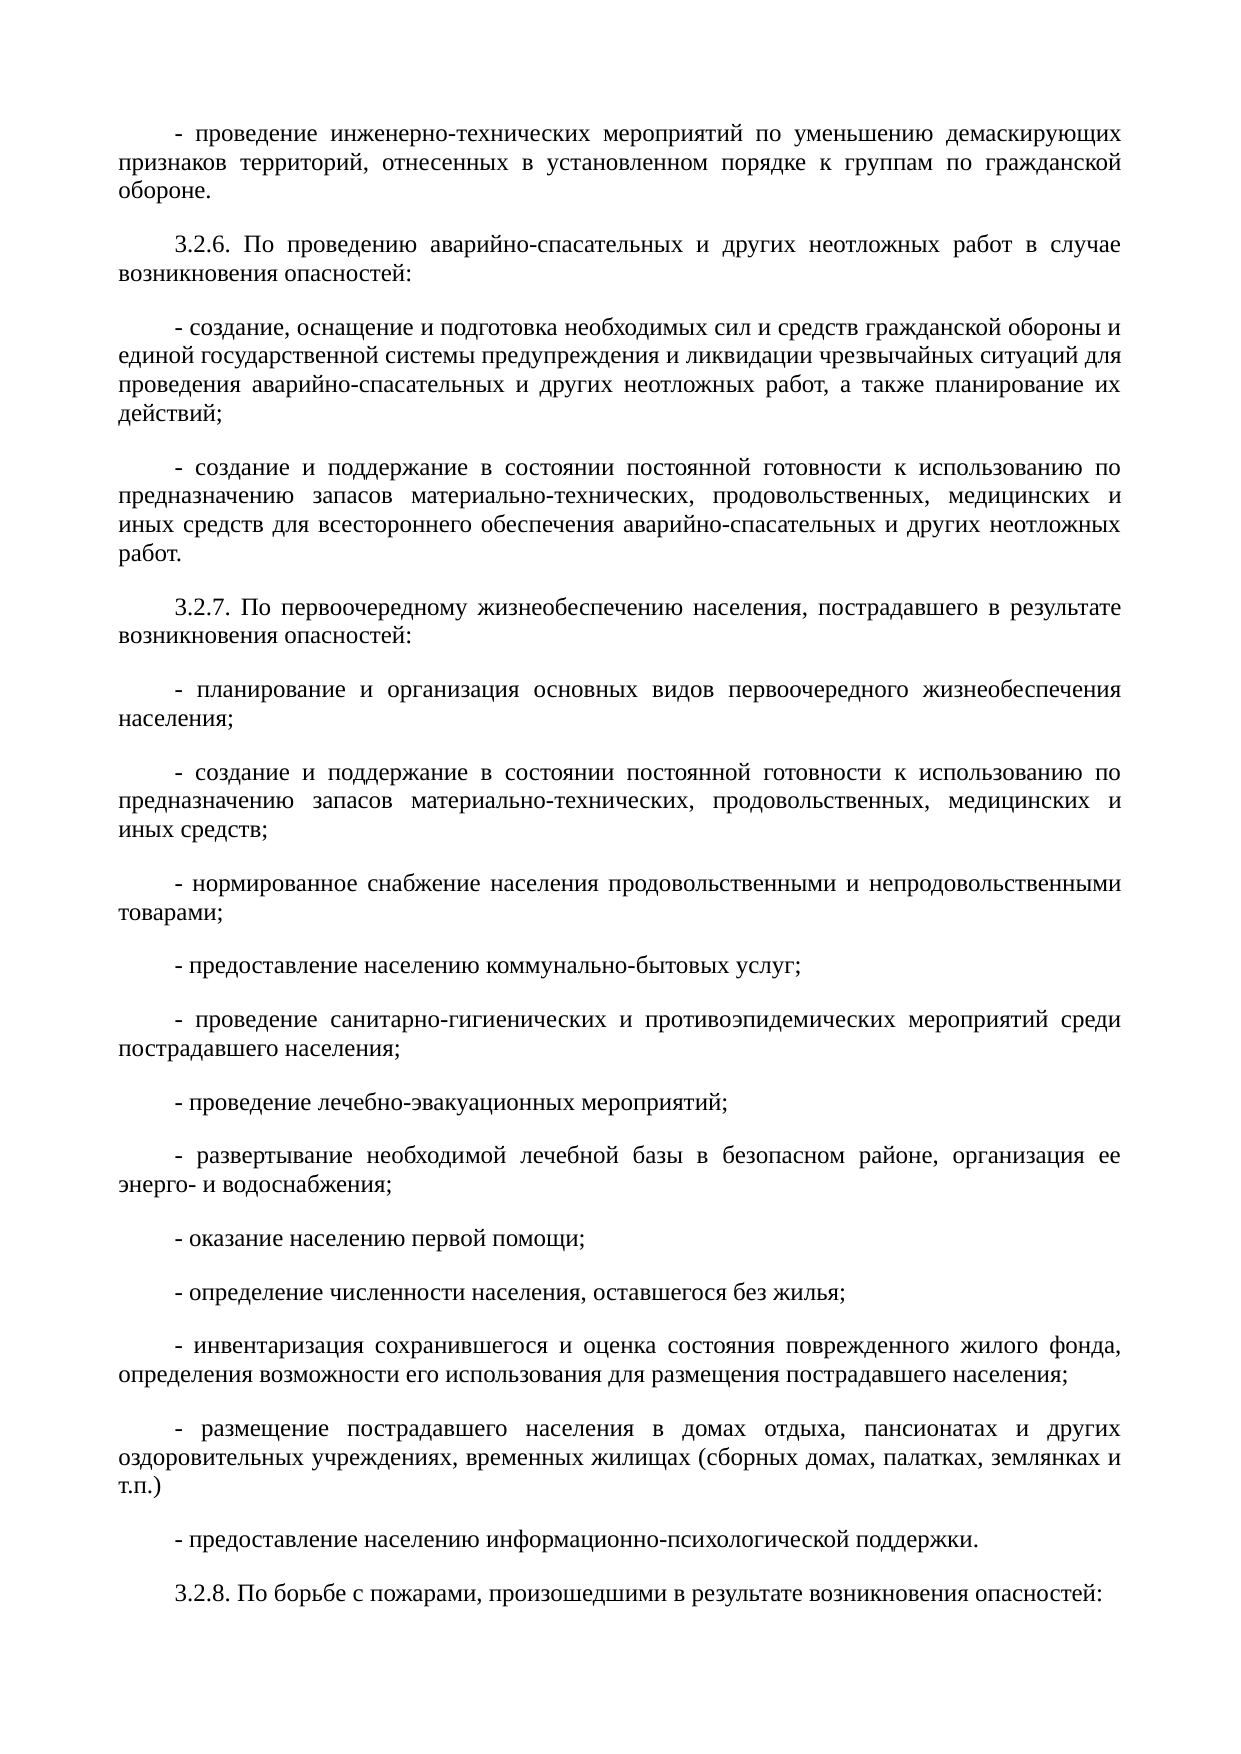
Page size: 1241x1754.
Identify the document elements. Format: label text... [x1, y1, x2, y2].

text - проведение инженерно-технических мероприятий по уменьшению демаскирующих признаков территорий, отнесенных в установленном порядке к группам по гражданской обороне. [118, 118, 1122, 204]
text 3.2.7. По первоочередному жизнеобеспечению населения, пострадавшего в результате возникновения опасностей: [118, 592, 1122, 649]
text - инвентаризация сохранившегося и оценка состояния поврежденного жилого фонда, определения возможности его использования для размещения пострадавшего населения; [118, 1331, 1122, 1388]
text - оказание населению первой помощи; [118, 1223, 1122, 1252]
text - создание и поддержание в состоянии постоянной готовности к использованию по предназначению запасов материально-технических, продовольственных, медицинских и иных средств для всестороннего обеспечения аварийно-спасательных и других неотложных работ. [118, 452, 1122, 567]
text - планирование и организация основных видов первоочередного жизнеобеспечения населения; [118, 674, 1122, 732]
text - предоставление населению коммунально-бытовых услуг; [118, 951, 1122, 979]
text - проведение лечебно-эвакуационных мероприятий; [118, 1087, 1122, 1116]
text - предоставление населению информационно-психологической поддержки. [118, 1524, 1122, 1553]
text - развертывание необходимой лечебной базы в безопасном районе, организация ее энерго- и водоснабжения; [118, 1141, 1122, 1198]
text - размещение пострадавшего населения в домах отдыха, пансионатах и других оздоровительных учреждениях, временных жилищах (сборных домах, палатках, землянках и т.п.) [118, 1413, 1122, 1499]
text 3.2.6. По проведению аварийно-спасательных и других неотложных работ в случае возникновения опасностей: [118, 229, 1122, 287]
text - создание и поддержание в состоянии постоянной готовности к использованию по предназначению запасов материально-технических, продовольственных, медицинских и иных средств; [118, 757, 1122, 843]
text - создание, оснащение и подготовка необходимых сил и средств гражданской обороны и единой государственной системы предупреждения и ликвидации чрезвычайных ситуаций для проведения аварийно-спасательных и других неотложных работ, а также планирование их действий; [118, 312, 1122, 427]
text - проведение санитарно-гигиенических и противоэпидемических мероприятий среди пострадавшего населения; [118, 1004, 1122, 1062]
text - определение численности населения, оставшегося без жилья; [118, 1277, 1122, 1306]
text - нормированное снабжение населения продовольственными и непродовольственными товарами; [118, 868, 1122, 926]
text 3.2.8. По борьбе с пожарами, произошедшими в результате возникновения опасностей: [118, 1578, 1122, 1607]
